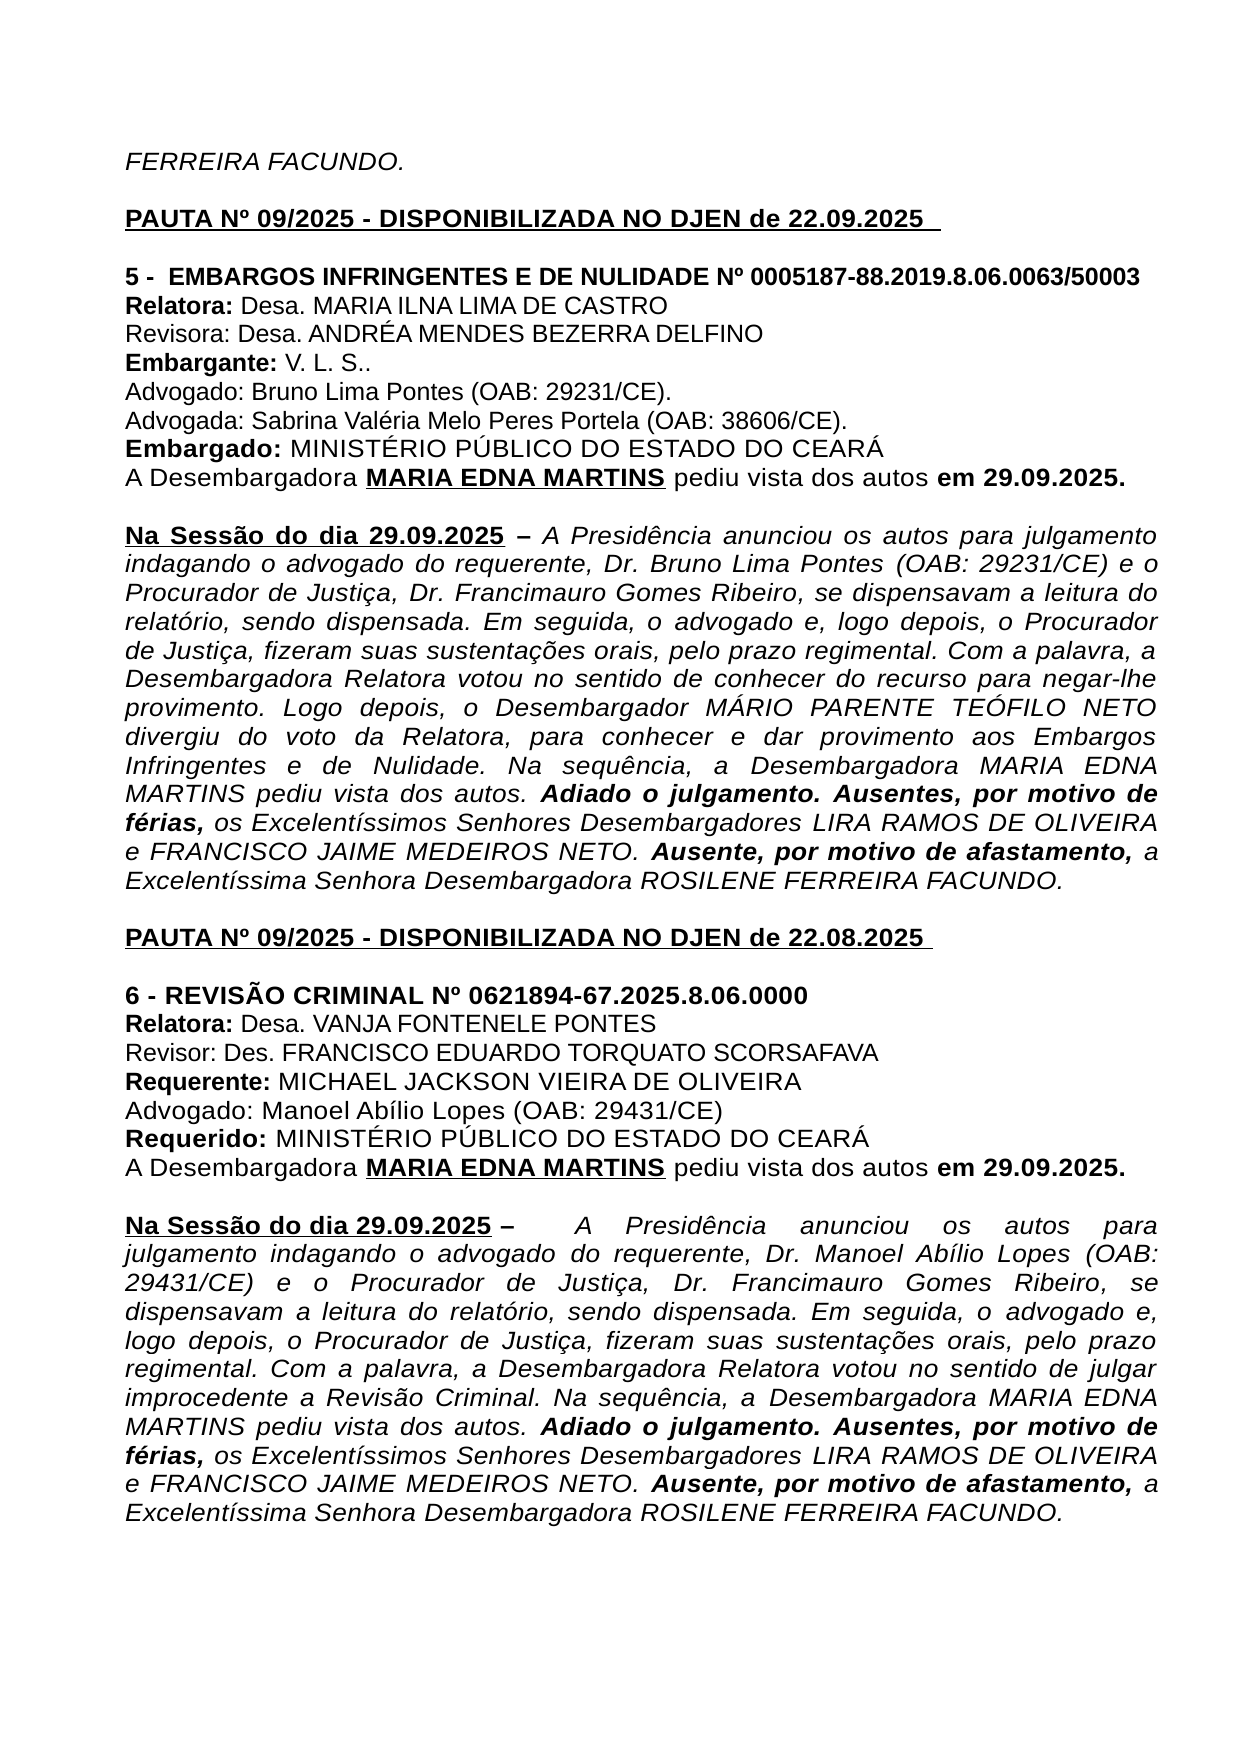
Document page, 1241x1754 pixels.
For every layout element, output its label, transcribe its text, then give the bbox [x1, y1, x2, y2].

text PAUTA Nº 09/2025 - DISPONIBILIZADA NO DJEN de 22.08.2025 [125, 923, 1158, 952]
text Revisora: Desa. ANDRÉA MENDES BEZERRA DELFINO [125, 319, 1158, 348]
text 5 - EMBARGOS INFRINGENTES E DE NULIDADE Nº 0005187-88.2019.8.06.0063/50003 [125, 262, 1158, 291]
text A Desembargadora MARIA EDNA MARTINS pediu vista dos autos em 29.09.2025. [125, 463, 1158, 492]
text Revisor: Des. FRANCISCO EDUARDO TORQUATO SCORSAFAVA [125, 1038, 1158, 1067]
text Advogado: Bruno Lima Pontes (OAB: 29231/CE). [125, 377, 1158, 406]
text Embargado: MINISTÉRIO PÚBLICO DO ESTADO DO CEARÁ [125, 434, 1158, 463]
text Requerido: MINISTÉRIO PÚBLICO DO ESTADO DO CEARÁ [125, 1124, 1158, 1153]
text A Desembargadora MARIA EDNA MARTINS pediu vista dos autos em 29.09.2025. [125, 1153, 1158, 1182]
text Advogada: Sabrina Valéria Melo Peres Portela (OAB: 38606/CE). [125, 406, 1158, 434]
text Requerente: MICHAEL JACKSON VIEIRA DE OLIVEIRA [125, 1067, 1158, 1096]
text Relatora: Desa. MARIA ILNA LIMA DE CASTRO [125, 291, 1158, 319]
text Advogado: Manoel Abílio Lopes (OAB: 29431/CE) [125, 1096, 1158, 1124]
text Na Sessão do dia 29.09.2025 – A Presidência anunciou os autos para julgamento indagando o advogado do requerente, Dr. Manoel Abílio Lopes (OAB: 29431/CE) e o Procurador de Justiça, Dr. Francimauro Gomes Ribeiro, se dispensavam a leitura do relatório, sendo dispensada. Em seguida, o advogado e, logo depois, o Procurador de Justiça, fizeram suas sustentações orais, pelo prazo regimental. Com a palavra, a Desembargadora Relatora votou no sentido de julgar improcedente a Revisão Criminal. Na sequência, a Desembargadora MARIA EDNA MARTINS pediu vista dos autos. Adiado o julgamento. Ausentes, por motivo de férias, os Excelentíssimos Senhores Desembargadores LIRA RAMOS DE OLIVEIRA e FRANCISCO JAIME MEDEIROS NETO. Ausente, por motivo de afastamento, a Excelentíssima Senhora Desembargadora ROSILENE FERREIRA FACUNDO. [125, 1211, 1158, 1527]
text FERREIRA FACUNDO. [125, 147, 1158, 176]
text PAUTA Nº 09/2025 - DISPONIBILIZADA NO DJEN de 22.09.2025 [125, 204, 1158, 233]
text 6 - REVISÃO CRIMINAL Nº 0621894-67.2025.8.06.0000 [125, 981, 1158, 1009]
text Na Sessão do dia 29.09.2025 – A Presidência anunciou os autos para julgamento indagando o advogado do requerente, Dr. Bruno Lima Pontes (OAB: 29231/CE) e o Procurador de Justiça, Dr. Francimauro Gomes Ribeiro, se dispensavam a leitura do relatório, sendo dispensada. Em seguida, o advogado e, logo depois, o Procurador de Justiça, fizeram suas sustentações orais, pelo prazo regimental. Com a palavra, a Desembargadora Relatora votou no sentido de conhecer do recurso para negar-lhe provimento. Logo depois, o Desembargador MÁRIO PARENTE TEÓFILO NETO divergiu do voto da Relatora, para conhecer e dar provimento aos Embargos Infringentes e de Nulidade. Na sequência, a Desembargadora MARIA EDNA MARTINS pediu vista dos autos. Adiado o julgamento. Ausentes, por motivo de férias, os Excelentíssimos Senhores Desembargadores LIRA RAMOS DE OLIVEIRA e FRANCISCO JAIME MEDEIROS NETO. Ausente, por motivo de afastamento, a Excelentíssima Senhora Desembargadora ROSILENE FERREIRA FACUNDO. [125, 521, 1158, 894]
text Embargante: V. L. S.. [125, 348, 1158, 377]
text Relatora: Desa. VANJA FONTENELE PONTES [125, 1009, 1158, 1038]
